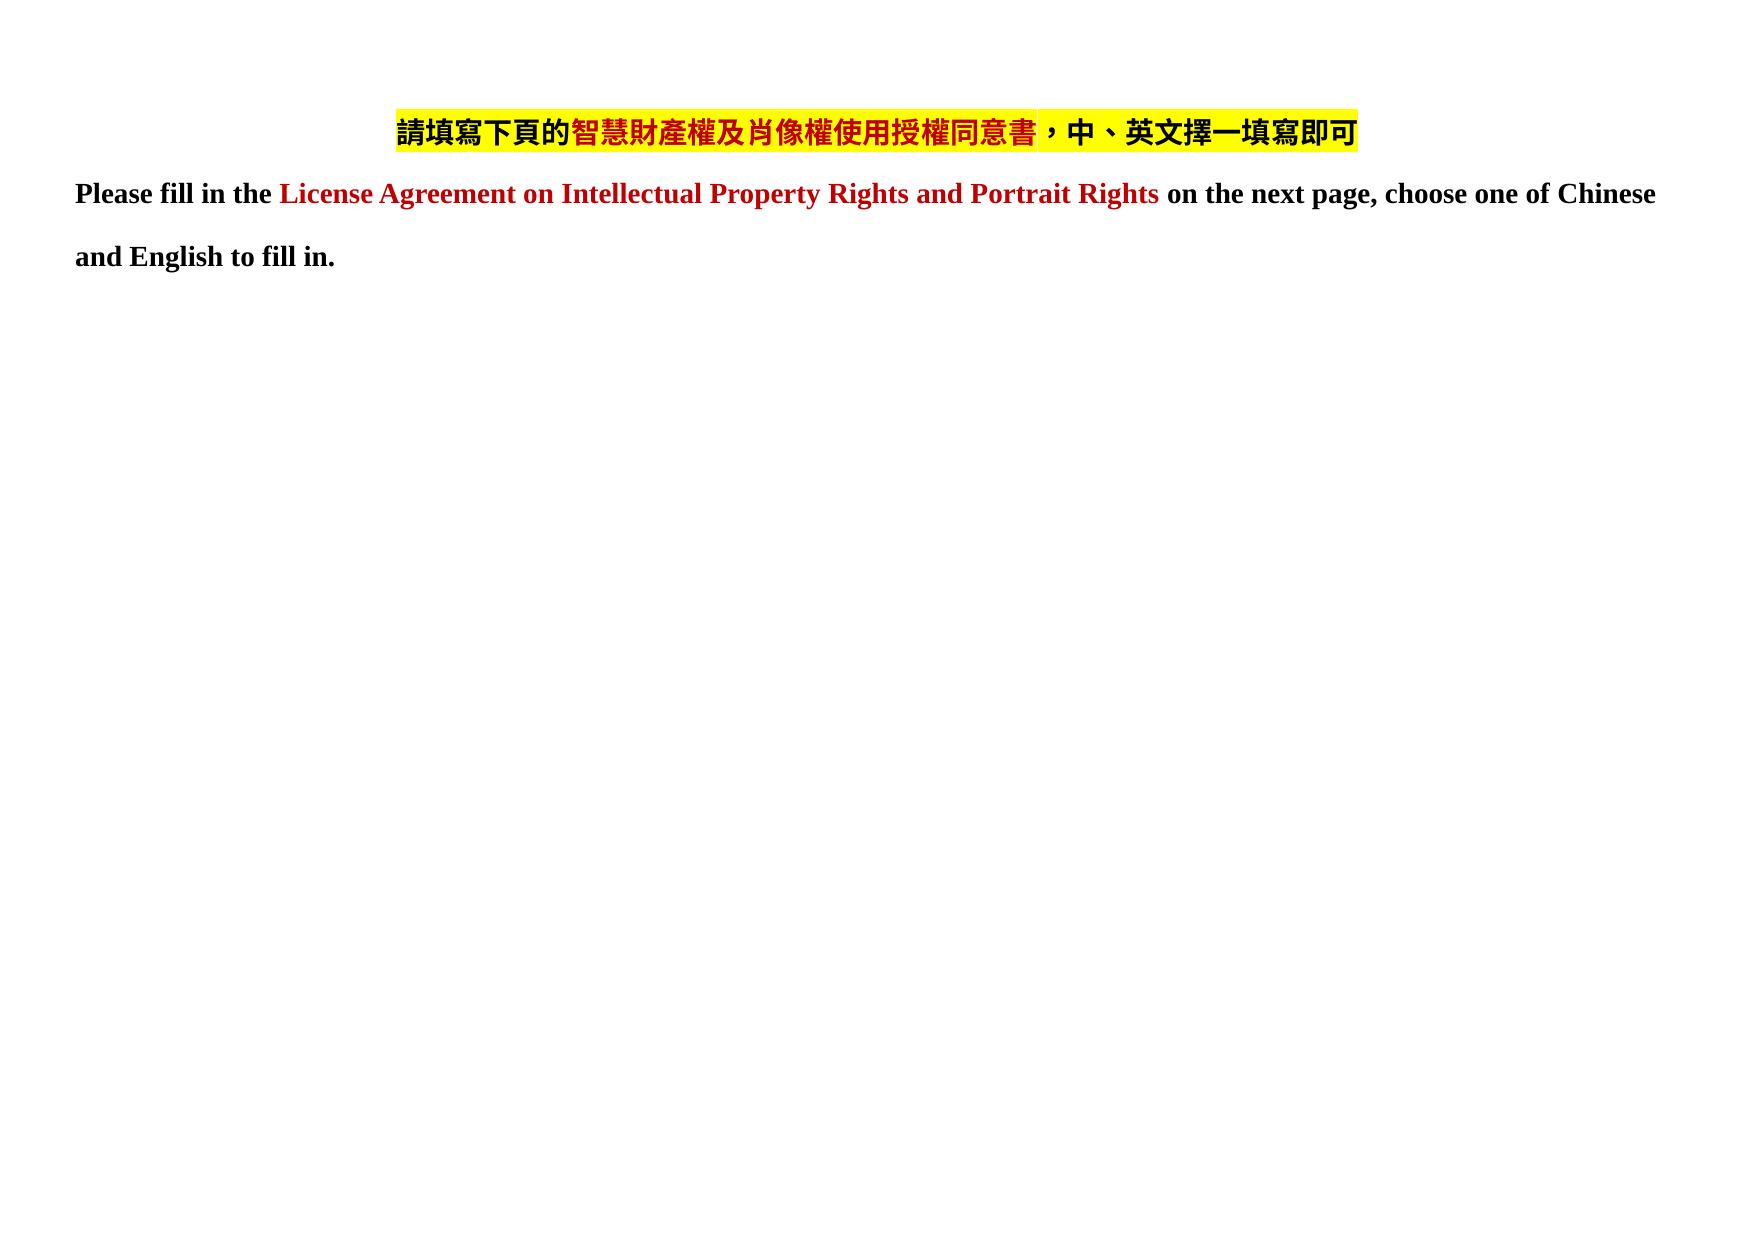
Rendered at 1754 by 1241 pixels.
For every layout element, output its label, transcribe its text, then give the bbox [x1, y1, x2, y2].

text Please fill in the License Agreement on Intellectual Property Rights and Portrait Rights on the next page, choose one of Chinese and English to fill in. [75, 151, 1679, 276]
text 請填寫下頁的智慧財產權及肖像權使用授權同意書，中、英文擇一填寫即可 [75, 89, 1679, 151]
